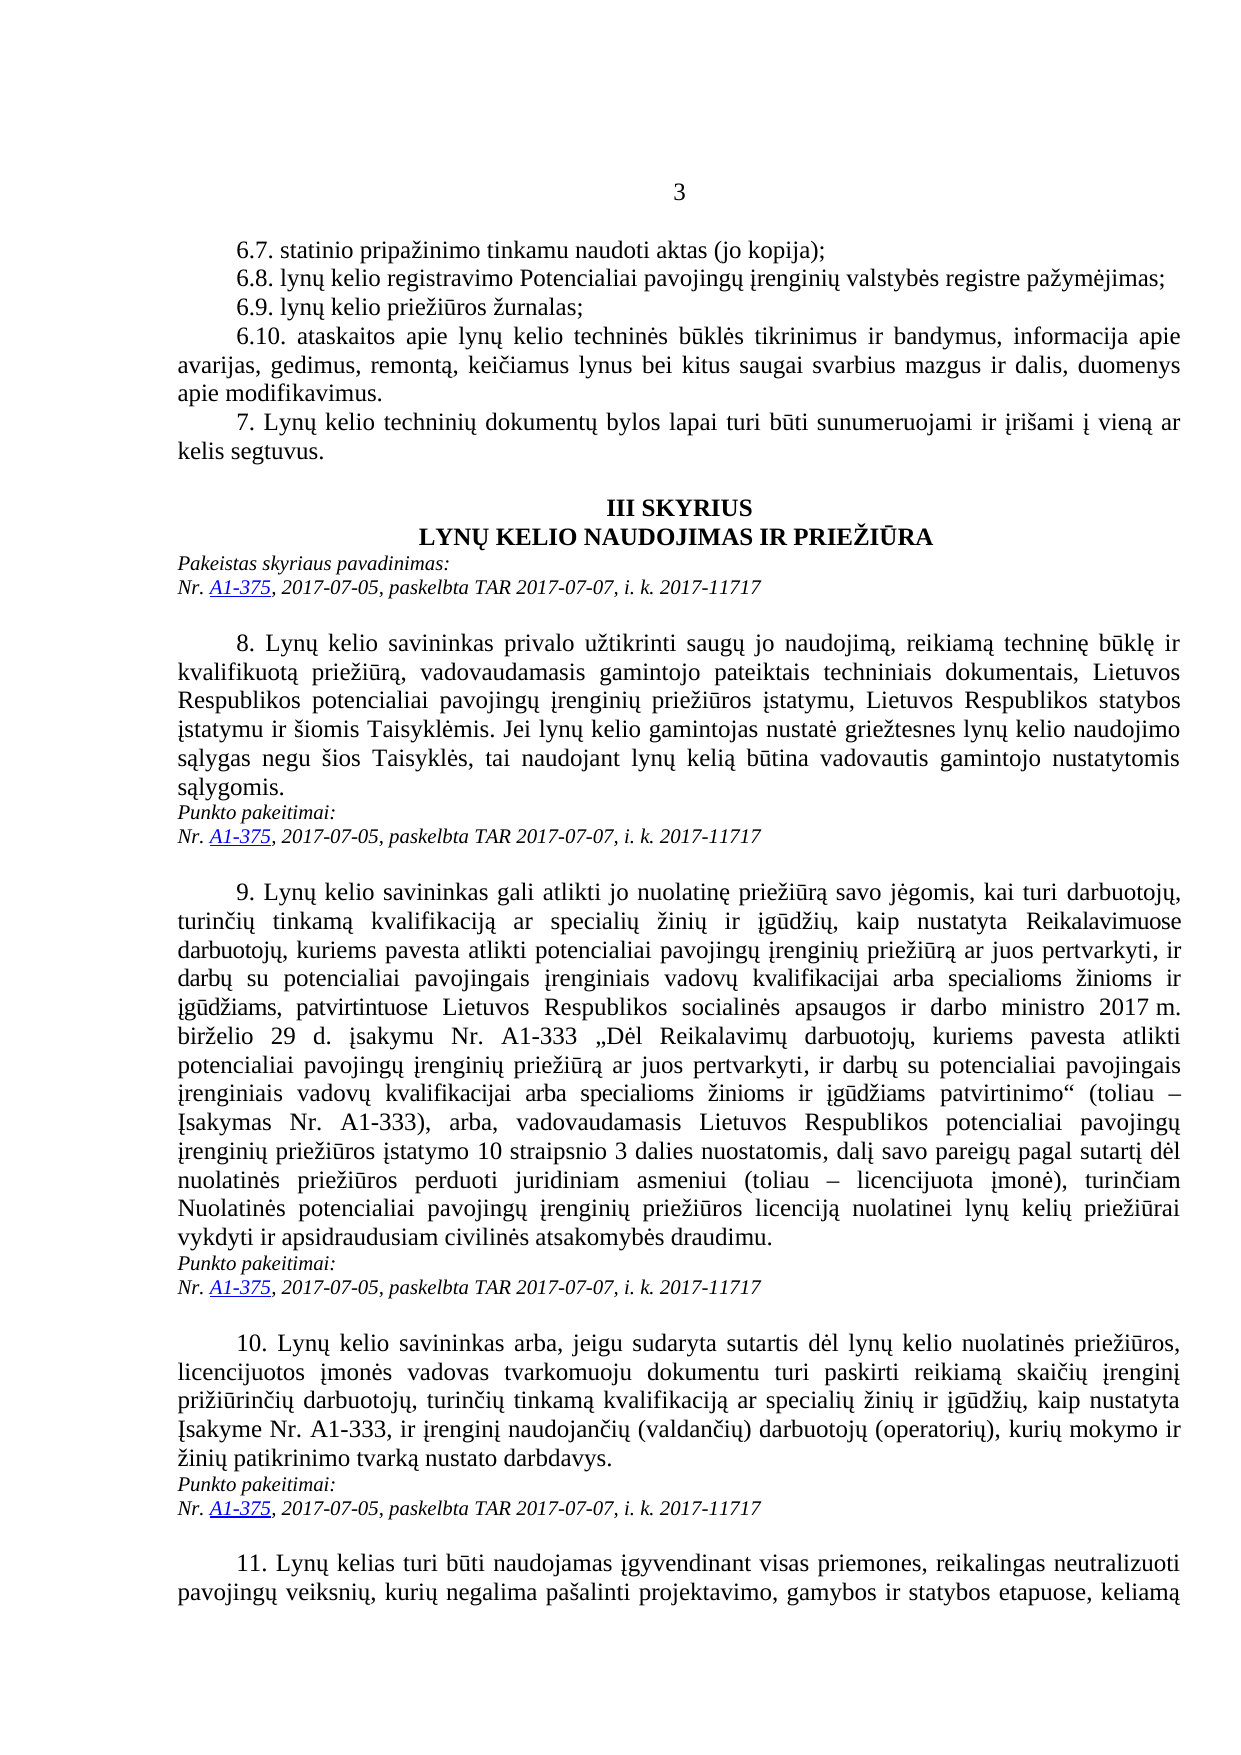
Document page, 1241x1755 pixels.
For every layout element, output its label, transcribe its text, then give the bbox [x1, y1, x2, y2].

text Punkto pakeitimai: [177, 800, 1181, 824]
text 9. Lynų kelio savininkas gali atlikti jo nuolatinę priežiūrą savo jėgomis, kai turi darbuotojų, turinčių tinkamą kvalifikaciją ar specialių žinių ir įgūdžių, kaip nustatyta Reikalavimuose darbuotojų, kuriems pavesta atlikti potencialiai pavojingų įrenginių priežiūrą ar juos pertvarkyti, ir darbų su potencialiai pavojingais įrenginiais vadovų kvalifikacijai arba specialioms žinioms ir įgūdžiams, patvirtintuose Lietuvos Respublikos socialinės apsaugos ir darbo ministro 2017 m. birželio 29 d. įsakymu Nr. A1-333 „Dėl Reikalavimų darbuotojų, kuriems pavesta atlikti potencialiai pavojingų įrenginių priežiūrą ar juos pertvarkyti, ir darbų su potencialiai pavojingais įrenginiais vadovų kvalifikacijai arba specialioms žinioms ir įgūdžiams patvirtinimo“ (toliau – Įsakymas Nr. A1-333), arba, vadovaudamasis Lietuvos Respublikos potencialiai pavojingų įrenginių priežiūros įstatymo 10 straipsnio 3 dalies nuostatomis, dalį savo pareigų pagal sutartį dėl nuolatinės priežiūros perduoti juridiniam asmeniui (toliau – licencijuota įmonė), turinčiam Nuolatinės potencialiai pavojingų įrenginių priežiūros licenciją nuolatinei lynų kelių priežiūrai vykdyti ir apsidraudusiam civilinės atsakomybės draudimu. [177, 877, 1181, 1251]
text 6.9. lynų kelio priežiūros žurnalas; [177, 292, 1181, 321]
text 8. Lynų kelio savininkas privalo užtikrinti saugų jo naudojimą, reikiamą techninę būklę ir kvalifikuotą priežiūrą, vadovaudamasis gamintojo pateiktais techniniais dokumentais, Lietuvos Respublikos potencialiai pavojingų įrenginių priežiūros įstatymu, Lietuvos Respublikos statybos įstatymu ir šiomis Taisyklėmis. Jei lynų kelio gamintojas nustatė griežtesnes lynų kelio naudojimo sąlygas negu šios Taisyklės, tai naudojant lynų kelią būtina vadovautis gamintojo nustatytomis sąlygomis. [177, 628, 1181, 800]
text Nr. A1-375, 2017-07-05, paskelbta TAR 2017-07-07, i. k. 2017-11717 [177, 1275, 1181, 1299]
text Nr. A1-375, 2017-07-05, paskelbta TAR 2017-07-07, i. k. 2017-11717 [177, 1496, 1181, 1520]
text 6.7. statinio pripažinimo tinkamu naudoti aktas (jo kopija); [177, 235, 1181, 263]
text Pakeistas skyriaus pavadinimas: [177, 551, 1181, 575]
text 10. Lynų kelio savininkas arba, jeigu sudaryta sutartis dėl lynų kelio nuolatinės priežiūros, licencijuotos įmonės vadovas tvarkomuoju dokumentu turi paskirti reikiamą skaičių įrenginį prižiūrinčių darbuotojų, turinčių tinkamą kvalifikaciją ar specialių žinių ir įgūdžių, kaip nustatyta Įsakyme Nr. A1-333, ir įrenginį naudojančių (valdančių) darbuotojų (operatorių), kurių mokymo ir žinių patikrinimo tvarką nustato darbdavys. [177, 1328, 1181, 1472]
text Nr. A1-375, 2017-07-05, paskelbta TAR 2017-07-07, i. k. 2017-11717 [177, 575, 1181, 599]
text Punkto pakeitimai: [177, 1251, 1181, 1275]
text 6.8. lynų kelio registravimo Potencialiai pavojingų įrenginių valstybės registre pažymėjimas; [177, 263, 1181, 292]
text 6.10. ataskaitos apie lynų kelio techninės būklės tikrinimus ir bandymus, informacija apie avarijas, gedimus, remontą, keičiamus lynus bei kitus saugai svarbius mazgus ir dalis, duomenys apie modifikavimus. [177, 321, 1181, 407]
text 7. Lynų kelio techninių dokumentų bylos lapai turi būti sunumeruojami ir įrišami į vieną ar kelis segtuvus. [177, 407, 1181, 465]
text Nr. A1-375, 2017-07-05, paskelbta TAR 2017-07-07, i. k. 2017-11717 [177, 824, 1181, 848]
text 11. Lynų kelias turi būti naudojamas įgyvendinant visas priemones, reikalingas neutralizuoti pavojingų veiksnių, kurių negalima pašalinti projektavimo, gamybos ir statybos etapuose, keliamą [177, 1548, 1181, 1606]
text LYNŲ KELIO NAUDOJIMAS IR PRIEŽIŪRA [177, 522, 1181, 551]
text III SKYRIUS [177, 493, 1181, 522]
text Punkto pakeitimai: [177, 1472, 1181, 1496]
